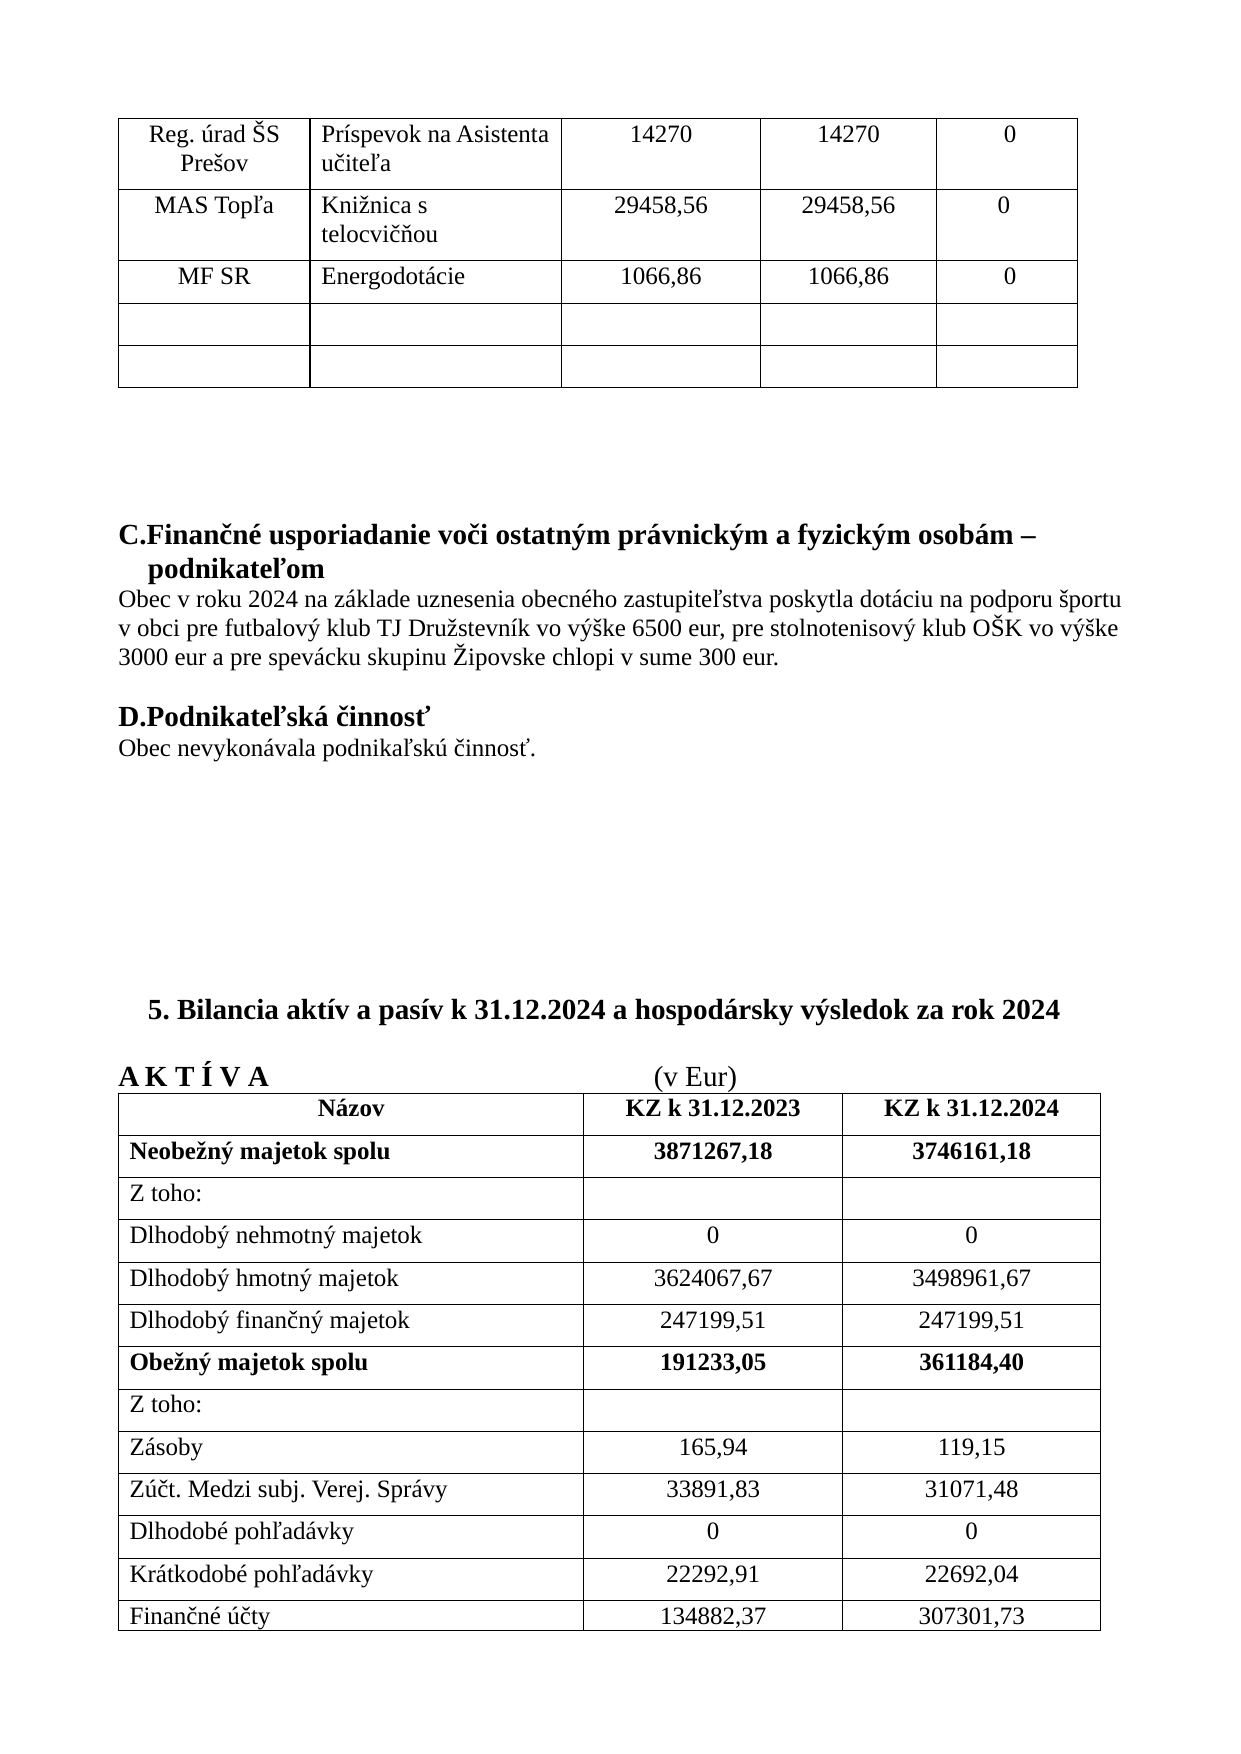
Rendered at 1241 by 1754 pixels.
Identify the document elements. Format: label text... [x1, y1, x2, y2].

table_cell Z toho: [119, 1390, 583, 1431]
table_cell Finančné účty [119, 1601, 583, 1630]
table_header KZ k 31.12.2023 [584, 1094, 842, 1135]
table_cell 0 [937, 119, 1077, 189]
table_cell 247199,51 [584, 1305, 842, 1346]
table_cell [584, 1178, 842, 1219]
table_cell 0 [584, 1220, 842, 1262]
table_cell MF SR [119, 261, 309, 302]
table_cell [584, 1390, 842, 1431]
table_cell 0 [843, 1220, 1100, 1262]
table_cell Krátkodobé pohľadávky [119, 1559, 583, 1600]
table_cell 0 [937, 190, 1077, 260]
table_cell 247199,51 [843, 1305, 1100, 1346]
table_cell 29458,56 [562, 190, 760, 260]
table_cell [311, 346, 561, 387]
table_cell [761, 346, 936, 387]
table_header KZ k 31.12.2024 [843, 1094, 1100, 1135]
table_cell [562, 304, 760, 345]
table_cell Obežný majetok spolu [119, 1347, 583, 1388]
table_cell 361184,40 [843, 1347, 1100, 1388]
table_cell 307301,73 [843, 1601, 1100, 1630]
table_header Názov [119, 1094, 583, 1135]
table_cell Príspevok na Asistenta učiteľa [311, 119, 561, 189]
table_cell 3871267,18 [584, 1136, 842, 1177]
table_cell MAS Topľa [119, 190, 309, 260]
table_cell 3746161,18 [843, 1136, 1100, 1177]
table_cell Reg. úrad ŠS Prešov [119, 119, 309, 189]
table_cell Neobežný majetok spolu [119, 1136, 583, 1177]
table_cell [843, 1390, 1100, 1431]
text Obec v roku 2024 na základe uznesenia obecného zastupiteľstva poskytla dotáciu na podporu športu v obci pre futbalový klub TJ Družstevník vo výške 6500 eur, pre stolnotenisový klub OŠK vo výške 3000 eur a pre spevácku skupinu Žipovske chlopi v sume 300 eur. [118, 584, 1122, 671]
table_cell 0 [937, 261, 1077, 302]
table_cell Zúčt. Medzi subj. Verej. Správy [119, 1474, 583, 1515]
table_cell [761, 304, 936, 345]
table_cell 134882,37 [584, 1601, 842, 1630]
table_cell [937, 346, 1077, 387]
text podnikateľom [148, 551, 1122, 584]
table_cell Dlhodobé pohľadávky [119, 1516, 583, 1558]
table_cell [119, 346, 309, 387]
table_cell 1066,86 [562, 261, 760, 302]
table_cell 0 [843, 1516, 1100, 1558]
table_cell Dlhodobý nehmotný majetok [119, 1220, 583, 1262]
table_cell Energodotácie [311, 261, 561, 302]
table_cell 3498961,67 [843, 1263, 1100, 1304]
table_cell 0 [584, 1516, 842, 1558]
table_cell 1066,86 [761, 261, 936, 302]
table_cell Dlhodobý hmotný majetok [119, 1263, 583, 1304]
table_cell 29458,56 [761, 190, 936, 260]
table_cell 22292,91 [584, 1559, 842, 1600]
table_cell [937, 304, 1077, 345]
table_cell 3624067,67 [584, 1263, 842, 1304]
table_cell [311, 304, 561, 345]
table_cell 165,94 [584, 1432, 842, 1473]
table_cell 191233,05 [584, 1347, 842, 1388]
text A K T Í V A (v Eur) [118, 1059, 1122, 1092]
table_cell [562, 346, 760, 387]
table_cell [843, 1178, 1100, 1219]
table_cell Z toho: [119, 1178, 583, 1219]
text Obec nevykonávala podnikaľskú činnosť. [118, 733, 1122, 762]
text C.Finančné usporiadanie voči ostatným právnickým a fyzickým osobám – [118, 517, 1122, 551]
table_cell 31071,48 [843, 1474, 1100, 1515]
table_cell [119, 304, 309, 345]
table_cell 22692,04 [843, 1559, 1100, 1600]
list 5. Bilancia aktív a pasív k 31.12.2024 a hospodársky výsledok za rok 2024 [118, 992, 1122, 1025]
table_cell Zásoby [119, 1432, 583, 1473]
text D.Podnikateľská činnosť [118, 699, 1122, 733]
table_cell 33891,83 [584, 1474, 842, 1515]
table_cell 14270 [761, 119, 936, 189]
table_cell 119,15 [843, 1432, 1100, 1473]
table_cell 14270 [562, 119, 760, 189]
table_cell Dlhodobý finančný majetok [119, 1305, 583, 1346]
table_cell Knižnica s telocvičňou [311, 190, 561, 260]
